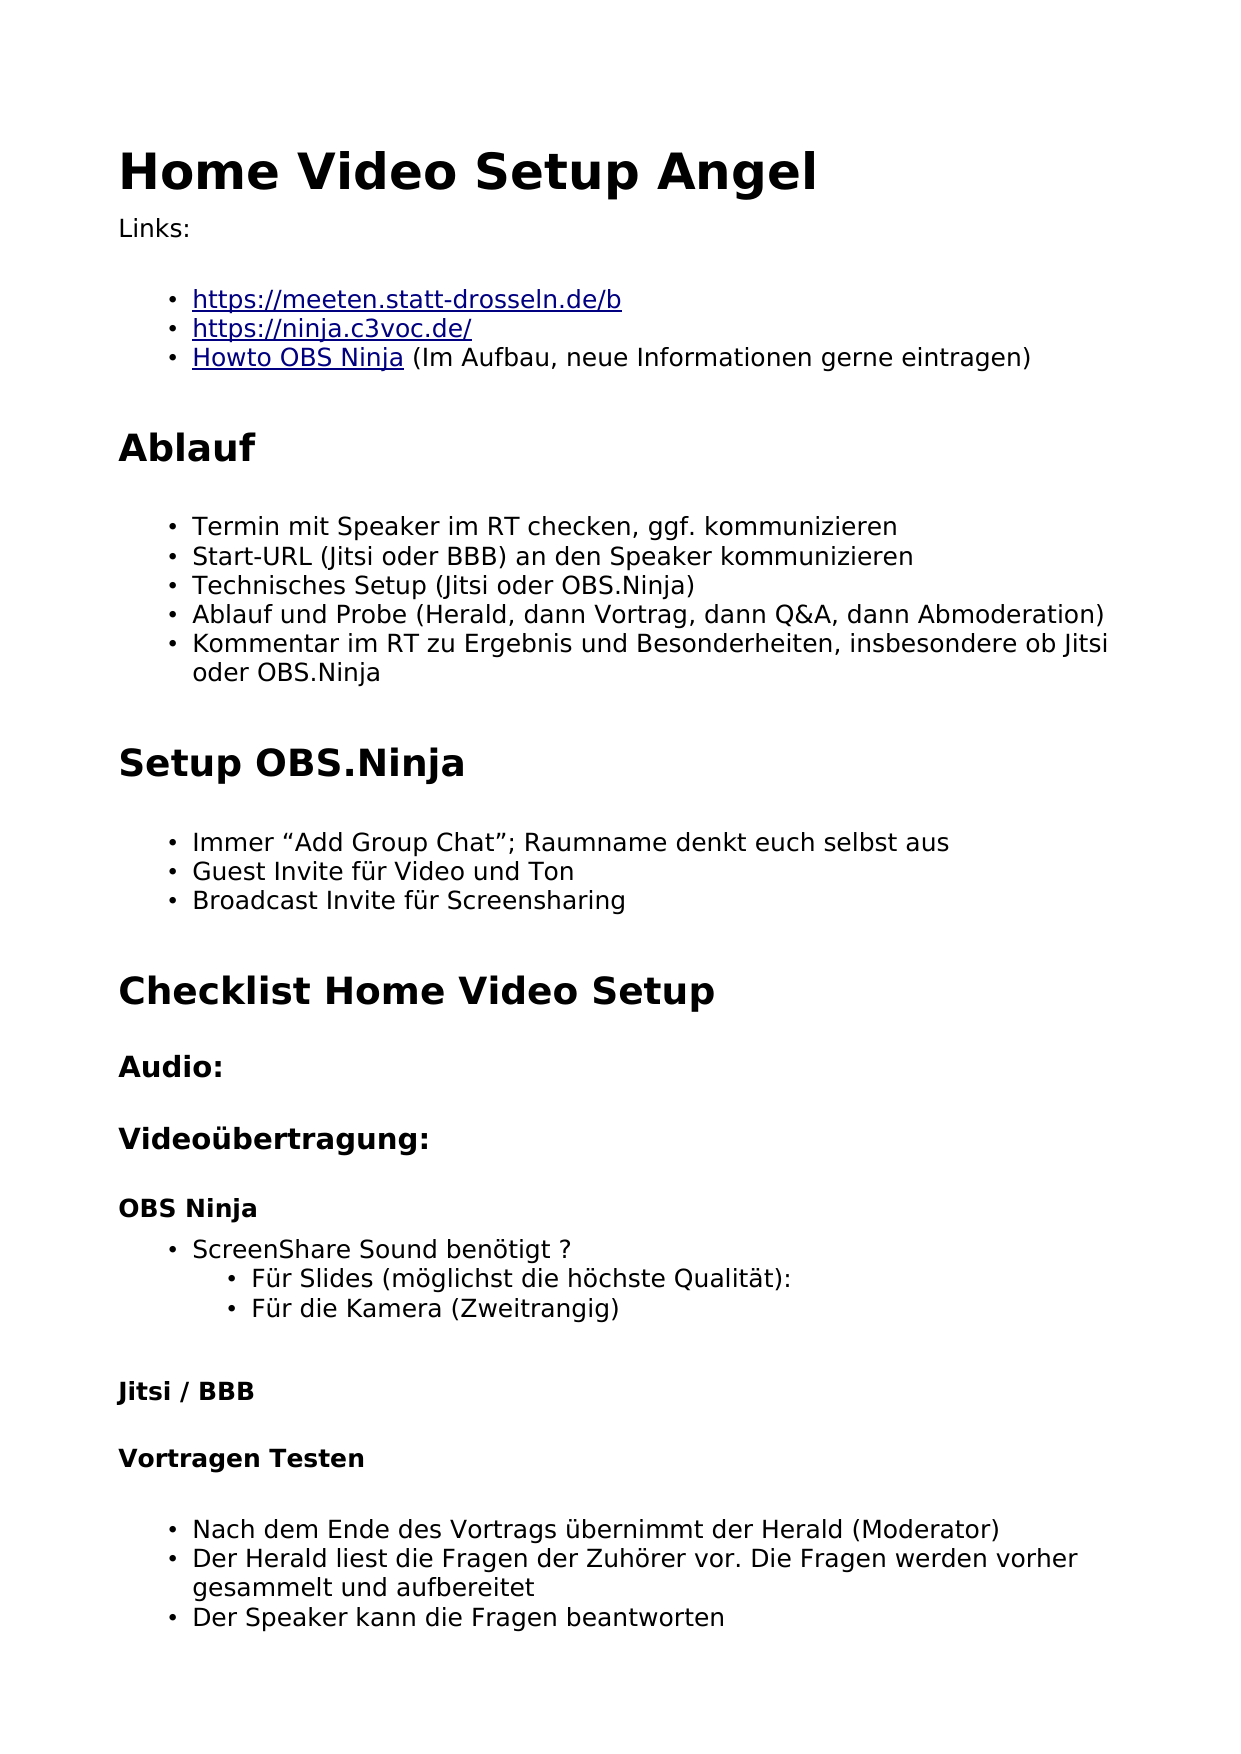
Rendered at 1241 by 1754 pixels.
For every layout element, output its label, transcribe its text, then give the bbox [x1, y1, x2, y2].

subtitle Home Video Setup Angel [118, 143, 1122, 201]
list Broadcast Invite für Screensharing [177, 886, 1122, 915]
subtitle Jitsi / BBB [118, 1377, 1122, 1407]
list Guest Invite für Video und Ton [177, 857, 1122, 886]
list Howto OBS Ninja (Im Aufbau, neue Informationen gerne eintragen) [177, 343, 1122, 372]
list Für die Kamera (Zweitrangig) [236, 1294, 1122, 1323]
list Für Slides (möglichst die höchste Qualität): [236, 1264, 1122, 1294]
list Der Speaker kann die Fragen beantworten [177, 1603, 1122, 1632]
list ScreenShare Sound benötigt ? [177, 1235, 1122, 1264]
text Links: [118, 214, 1122, 243]
subtitle Ablauf [118, 427, 1122, 471]
subtitle Audio: [118, 1051, 1122, 1085]
list Ablauf und Probe (Herald, dann Vortrag, dann Q&A, dann Abmoderation) [177, 600, 1122, 629]
list Immer “Add Group Chat”; Raumname denkt euch selbst aus [177, 828, 1122, 857]
subtitle OBS Ninja [118, 1194, 1122, 1223]
list https://meeten.statt-drosseln.de/b [177, 285, 1122, 314]
list Start-URL (Jitsi oder BBB) an den Speaker kommunizieren [177, 542, 1122, 571]
list Nach dem Ende des Vortrags übernimmt der Herald (Moderator) [177, 1515, 1122, 1544]
list https://ninja.c3voc.de/ [177, 314, 1122, 343]
list Kommentar im RT zu Ergebnis und Besonderheiten, insbesondere ob Jitsi oder OBS.Ninja [177, 629, 1122, 688]
list Der Herald liest die Fragen der Zuhörer vor. Die Fragen werden vorher gesammelt und aufbereitet [177, 1544, 1122, 1603]
list Termin mit Speaker im RT checken, ggf. kommunizieren [177, 513, 1122, 542]
subtitle Videoübertragung: [118, 1122, 1122, 1156]
subtitle Vortragen Testen [118, 1444, 1122, 1473]
subtitle Setup OBS.Ninja [118, 742, 1122, 786]
list Technisches Setup (Jitsi oder OBS.Ninja) [177, 571, 1122, 600]
subtitle Checklist Home Video Setup [118, 970, 1122, 1013]
